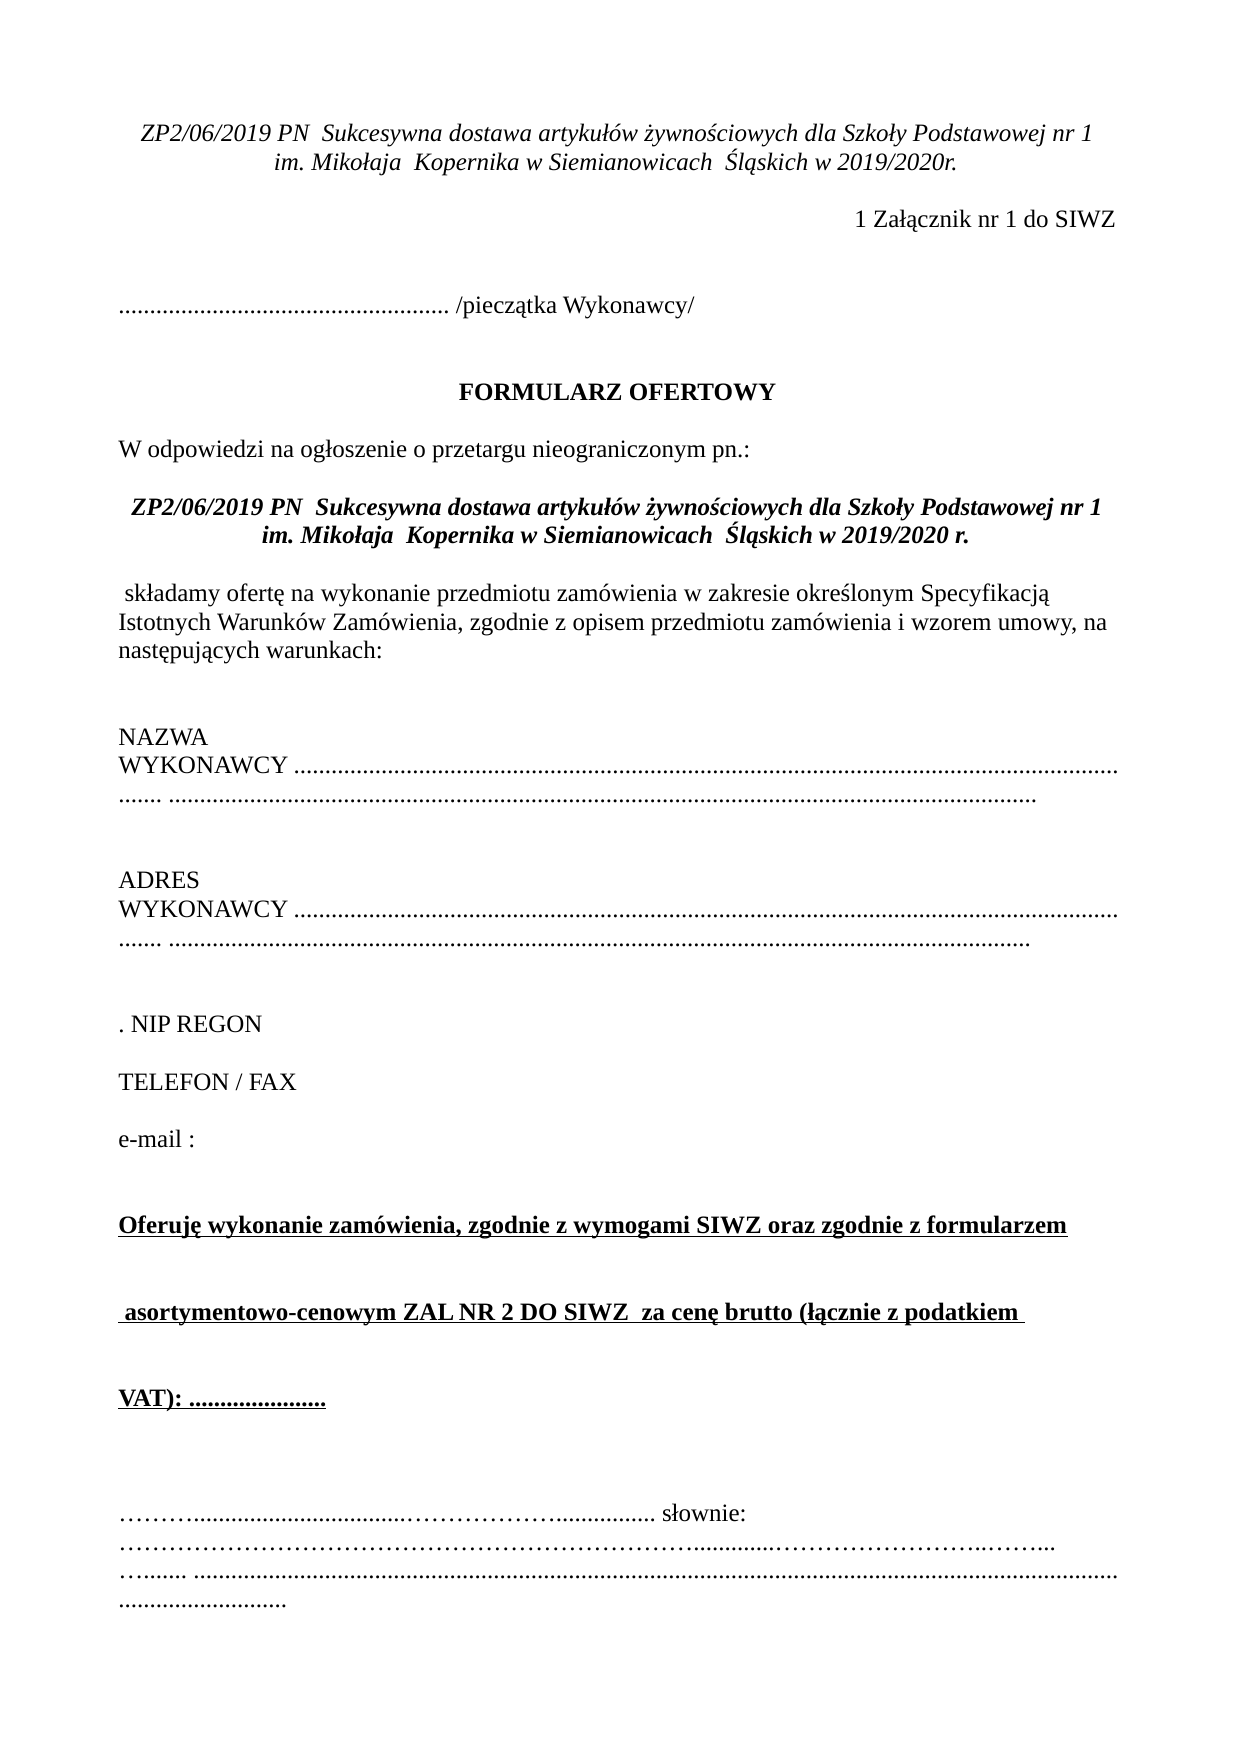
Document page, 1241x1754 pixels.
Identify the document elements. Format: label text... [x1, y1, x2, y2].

text ADRES WYKONAWCY ........................................................................................................................................... .......................................................................................................................................... [118, 866, 1122, 952]
text asortymentowo-cenowym ZAL NR 2 DO SIWZ za cenę brutto (łącznie z podatkiem [118, 1297, 1122, 1326]
text TELEFON / FAX [118, 1067, 1122, 1096]
text ………..................................………………................ słownie: …………………………………………………………….............……………………..……...…....... ............................................................................................................................................................................... [118, 1498, 1122, 1613]
text ZP2/06/2019 PN Sukcesywna dostawa artykułów żywnościowych dla Szkoły Podstawowej nr 1 im. Mikołaja Kopernika w Siemianowicach Śląskich w 2019/2020r. [118, 118, 1122, 176]
text ZP2/06/2019 PN Sukcesywna dostawa artykułów żywnościowych dla Szkoły Podstawowej nr 1 im. Mikołaja Kopernika w Siemianowicach Śląskich w 2019/2020 r. [118, 492, 1122, 549]
text e-mail : [118, 1124, 1122, 1153]
text ..................................................... /pieczątka Wykonawcy/ [118, 291, 1122, 319]
text VAT): ...................... [118, 1383, 1122, 1412]
text W odpowiedzi na ogłoszenie o przetargu nieograniczonym pn.: [118, 434, 1122, 463]
text . NIP REGON [118, 1009, 1122, 1038]
text FORMULARZ OFERTOWY [118, 377, 1122, 406]
text NAZWA WYKONAWCY ........................................................................................................................................... ........................................................................................................................................... [118, 722, 1122, 808]
text 1 Załącznik nr 1 do SIWZ [118, 204, 1122, 233]
text Oferuję wykonanie zamówienia, zgodnie z wymogami SIWZ oraz zgodnie z formularzem [118, 1211, 1122, 1239]
text składamy ofertę na wykonanie przedmiotu zamówienia w zakresie określonym Specyfikacją Istotnych Warunków Zamówienia, zgodnie z opisem przedmiotu zamówienia i wzorem umowy, na następujących warunkach: [118, 578, 1122, 664]
